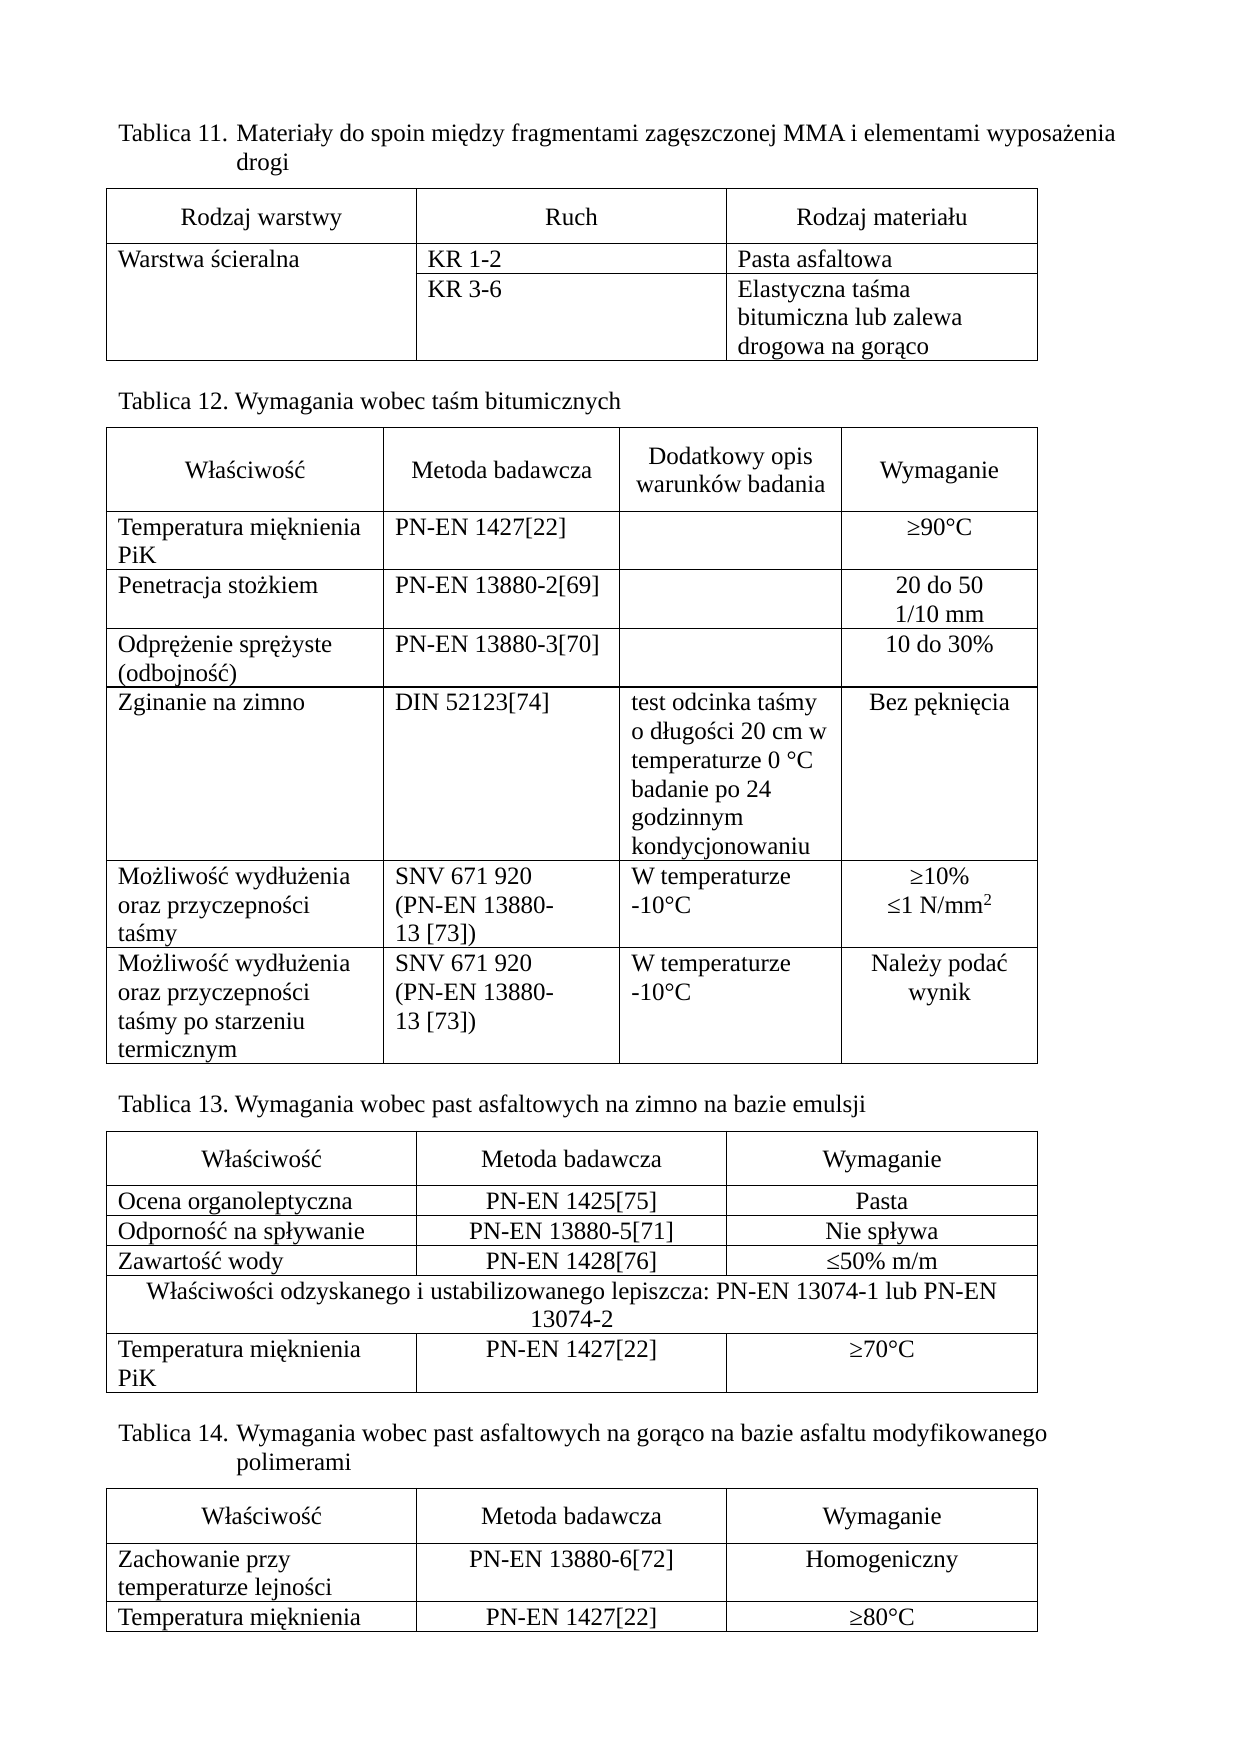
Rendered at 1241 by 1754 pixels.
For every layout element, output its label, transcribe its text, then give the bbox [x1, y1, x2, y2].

table_cell Temperatura mięknienia PiK [107, 1334, 416, 1392]
table_cell Pasta asfaltowa [727, 244, 1037, 273]
table_cell ≥90°C [842, 512, 1037, 569]
table_header Rodzaj materiału [727, 189, 1037, 243]
table_cell ≥80°C [727, 1602, 1037, 1631]
table_header Dodatkowy opis warunków badania [620, 428, 841, 511]
table_cell Pasta [727, 1186, 1037, 1215]
table_header Ruch [417, 189, 726, 243]
table_cell ≤50% m/m [727, 1246, 1037, 1275]
table_cell PN-EN 1425[75] [417, 1186, 726, 1215]
table_cell Bez pęknięcia [842, 688, 1037, 860]
table_cell Zachowanie przy temperaturze lejności [107, 1544, 416, 1601]
table_cell Właściwości odzyskanego i ustabilizowanego lepiszcza: PN-EN 13074-1 lub PN-EN 13074-2 [107, 1276, 1037, 1333]
text Tablica 13. Wymagania wobec past asfaltowych na zimno na bazie emulsji [118, 1089, 1122, 1118]
table_header Metoda badawcza [384, 428, 619, 511]
table_cell [620, 570, 841, 628]
table_cell ≥10% ≤1 N/mm2 [842, 861, 1037, 947]
table_header Właściwość [107, 1489, 416, 1543]
table_cell Odporność na spływanie [107, 1216, 416, 1245]
table_cell Odprężenie sprężyste (odbojność) [107, 629, 383, 686]
table_cell SNV 671 920 (PN-EN 13880-13 [73]) [384, 948, 619, 1063]
table_cell W temperaturze -10°C [620, 948, 841, 1063]
table_cell KR 3-6 [417, 274, 726, 360]
text Tablica 14. Wymagania wobec past asfaltowych na gorąco na bazie asfaltu modyfikowanego polimerami [118, 1418, 1122, 1475]
table_cell DIN 52123[74] [384, 688, 619, 860]
table_cell KR 1-2 [417, 244, 726, 273]
table_header Wymaganie [727, 1489, 1037, 1543]
table_cell Zginanie na zimno [107, 688, 383, 860]
table_cell test odcinka taśmy o długości 20 cm w temperaturze 0 °C badanie po 24 godzinnym kondycjonowaniu [620, 688, 841, 860]
table_cell Ocena organoleptyczna [107, 1186, 416, 1215]
table_cell Nie spływa [727, 1216, 1037, 1245]
table_cell PN-EN 1428[76] [417, 1246, 726, 1275]
table_cell PN-EN 13880-2[69] [384, 570, 619, 628]
table_cell PN-EN 1427[22] [417, 1602, 726, 1631]
text Tablica 11. Materiały do spoin między fragmentami zagęszczonej MMA i elementami wyposażenia drogi [118, 118, 1122, 176]
table_header Właściwość [107, 428, 383, 511]
table_cell [620, 512, 841, 569]
table_cell Temperatura mięknienia PiK [107, 512, 383, 569]
table_cell PN-EN 13880-6[72] [417, 1544, 726, 1601]
table_cell PN-EN 1427[22] [384, 512, 619, 569]
table_cell Możliwość wydłużenia oraz przyczepności taśmy [107, 861, 383, 947]
table_cell Należy podać wynik [842, 948, 1037, 1063]
table_cell Elastyczna taśma bitumiczna lub zalewa drogowa na gorąco [727, 274, 1037, 360]
table_cell SNV 671 920 (PN-EN 13880-13 [73]) [384, 861, 619, 947]
table_header Metoda badawcza [417, 1132, 726, 1185]
table_cell ≥70°C [727, 1334, 1037, 1392]
table_header Rodzaj warstwy [107, 189, 416, 243]
table_header Wymaganie [842, 428, 1037, 511]
table_cell PN-EN 1427[22] [417, 1334, 726, 1392]
table_cell Homogeniczny [727, 1544, 1037, 1601]
table_cell PN-EN 13880-5[71] [417, 1216, 726, 1245]
table_cell Możliwość wydłużenia oraz przyczepności taśmy po starzeniu termicznym [107, 948, 383, 1063]
table_cell [620, 629, 841, 686]
table_cell W temperaturze -10°C [620, 861, 841, 947]
table_header Wymaganie [727, 1132, 1037, 1185]
table_cell Warstwa ścieralna [107, 244, 416, 360]
text Tablica 12. Wymagania wobec taśm bitumicznych [118, 386, 1122, 415]
table_cell PN-EN 13880-3[70] [384, 629, 619, 686]
table_cell Temperatura mięknienia [107, 1602, 416, 1631]
table_header Metoda badawcza [417, 1489, 726, 1543]
table_cell Penetracja stożkiem [107, 570, 383, 628]
table_header Właściwość [107, 1132, 416, 1185]
table_cell 20 do 50 1/10 mm [842, 570, 1037, 628]
table_cell Zawartość wody [107, 1246, 416, 1275]
table_cell 10 do 30% [842, 629, 1037, 686]
